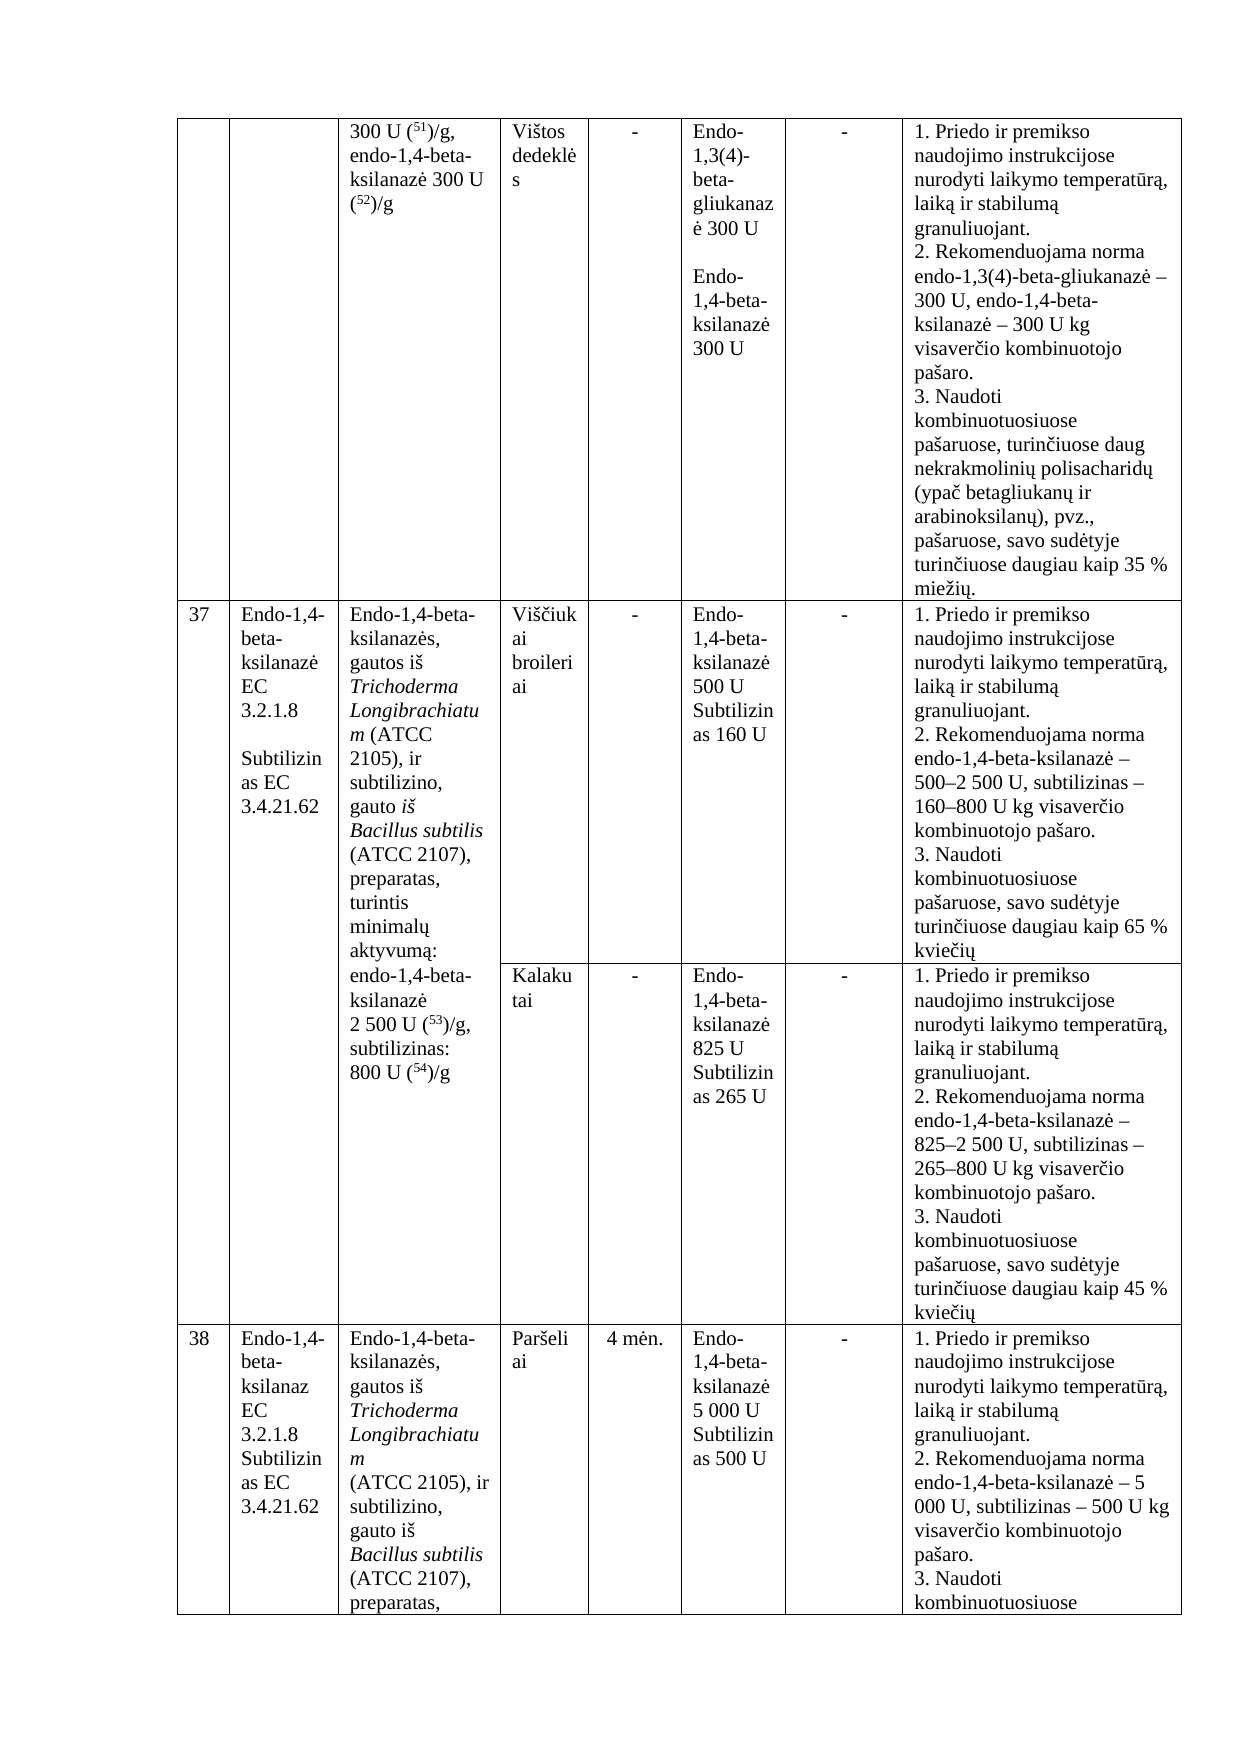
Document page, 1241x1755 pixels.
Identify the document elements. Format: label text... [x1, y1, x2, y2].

table_cell Endo-1,3(4)-beta-gliukanazė 300 U Endo-1,4-beta-ksilanazė 300 U [682, 119, 785, 600]
table_cell - [589, 964, 681, 1324]
table_cell Viščiukai broileriai [501, 601, 588, 962]
table_cell 1. Priedo ir premikso naudojimo instrukcijose nurodyti laikymo temperatūrą, laiką ir stabilumą granuliuojant. 2. Rekomenduojama norma endo-1,3(4)-beta-gliukanazė – 300 U, endo-1,4-beta-ksilanazė – 300 U kg visaverčio kombinuotojo pašaro. 3. Naudoti kombinuotuosiuose pašaruose, turinčiuose daug nekrakmolinių polisacharidų (ypač betagliukanų ir arabinoksilanų), pvz., pašaruose, savo sudėtyje turinčiuose daugiau kaip 35 % miežių. [903, 119, 1181, 600]
table_cell - [786, 1325, 902, 1614]
table_cell [230, 119, 338, 600]
table_cell 300 U (51)/g, endo-1,4-beta-ksilanazė 300 U (52)/g [339, 119, 500, 600]
table_cell 1. Priedo ir premikso naudojimo instrukcijose nurodyti laikymo temperatūrą, laiką ir stabilumą granuliuojant. 2. Rekomenduojama norma endo-1,4-beta-ksilanazė – 5 000 U, subtilizinas – 500 U kg visaverčio kombinuotojo pašaro. 3. Naudoti kombinuotuosiuose [903, 1325, 1181, 1614]
table_cell 37 [178, 601, 229, 962]
table_cell Paršeliai [501, 1325, 588, 1614]
table_cell 4 mėn. [589, 1325, 681, 1614]
table_cell 1. Priedo ir premikso naudojimo instrukcijose nurodyti laikymo temperatūrą, laiką ir stabilumą granuliuojant. 2. Rekomenduojama norma endo-1,4-beta-ksilanazė – 500–2 500 U, subtilizinas – 160–800 U kg visaverčio kombinuotojo pašaro. 3. Naudoti kombinuotuosiuose pašaruose, savo sudėtyje turinčiuose daugiau kaip 65 % kviečių [903, 601, 1181, 962]
table_cell Endo-1,4-beta-ksilanazė 5 000 U Subtilizinas 500 U [682, 1325, 785, 1614]
table_cell 1. Priedo ir premikso naudojimo instrukcijose nurodyti laikymo temperatūrą, laiką ir stabilumą granuliuojant. 2. Rekomenduojama norma endo-1,4-beta-ksilanazė – 825–2 500 U, subtilizinas – 265–800 U kg visaverčio kombinuotojo pašaro. 3. Naudoti kombinuotuosiuose pašaruose, savo sudėtyje turinčiuose daugiau kaip 45 % kviečių [903, 964, 1181, 1324]
table_cell - [589, 601, 681, 962]
table_cell - [589, 119, 681, 600]
table_cell Endo-1,4-beta-ksilanazė 825 U Subtilizinas 265 U [682, 964, 785, 1324]
table_cell - [786, 119, 902, 600]
table_cell Endo-1,4-beta-ksilanaz EC 3.2.1.8 Subtilizinas EC 3.4.21.62 [230, 1325, 338, 1614]
table_cell - [786, 601, 902, 962]
table_cell 38 [178, 1325, 229, 1614]
table_cell - [786, 964, 902, 1324]
table_cell endo-1,4-beta-ksilanazė 2 500 U (53)/g, subtilizinas: 800 U (54)/g [339, 963, 500, 1324]
table_cell [230, 963, 338, 1324]
table_cell Endo-1,4-beta-ksilanazės, gautos iš Trichoderma Longibrachiatum (ATCC 2105), ir subtilizino, gauto iš Bacillus subtilis (ATCC 2107), preparatas, turintis minimalų aktyvumą: [339, 601, 500, 962]
table_cell [178, 119, 229, 600]
table_cell Vištos dedeklės [501, 119, 588, 600]
table_cell [178, 963, 229, 1324]
table_cell Endo-1,4-beta-ksilanazė EC 3.2.1.8 Subtilizinas EC 3.4.21.62 [230, 601, 338, 962]
table_cell Kalakutai [501, 964, 588, 1324]
table_cell Endo-1,4-beta-ksilanazė 500 U Subtilizinas 160 U [682, 601, 785, 962]
table_cell Endo-1,4-beta-ksilanazės, gautos iš Trichoderma Longibrachiatum (ATCC 2105), ir subtilizino, gauto iš Bacillus subtilis (ATCC 2107), preparatas, [339, 1325, 500, 1614]
